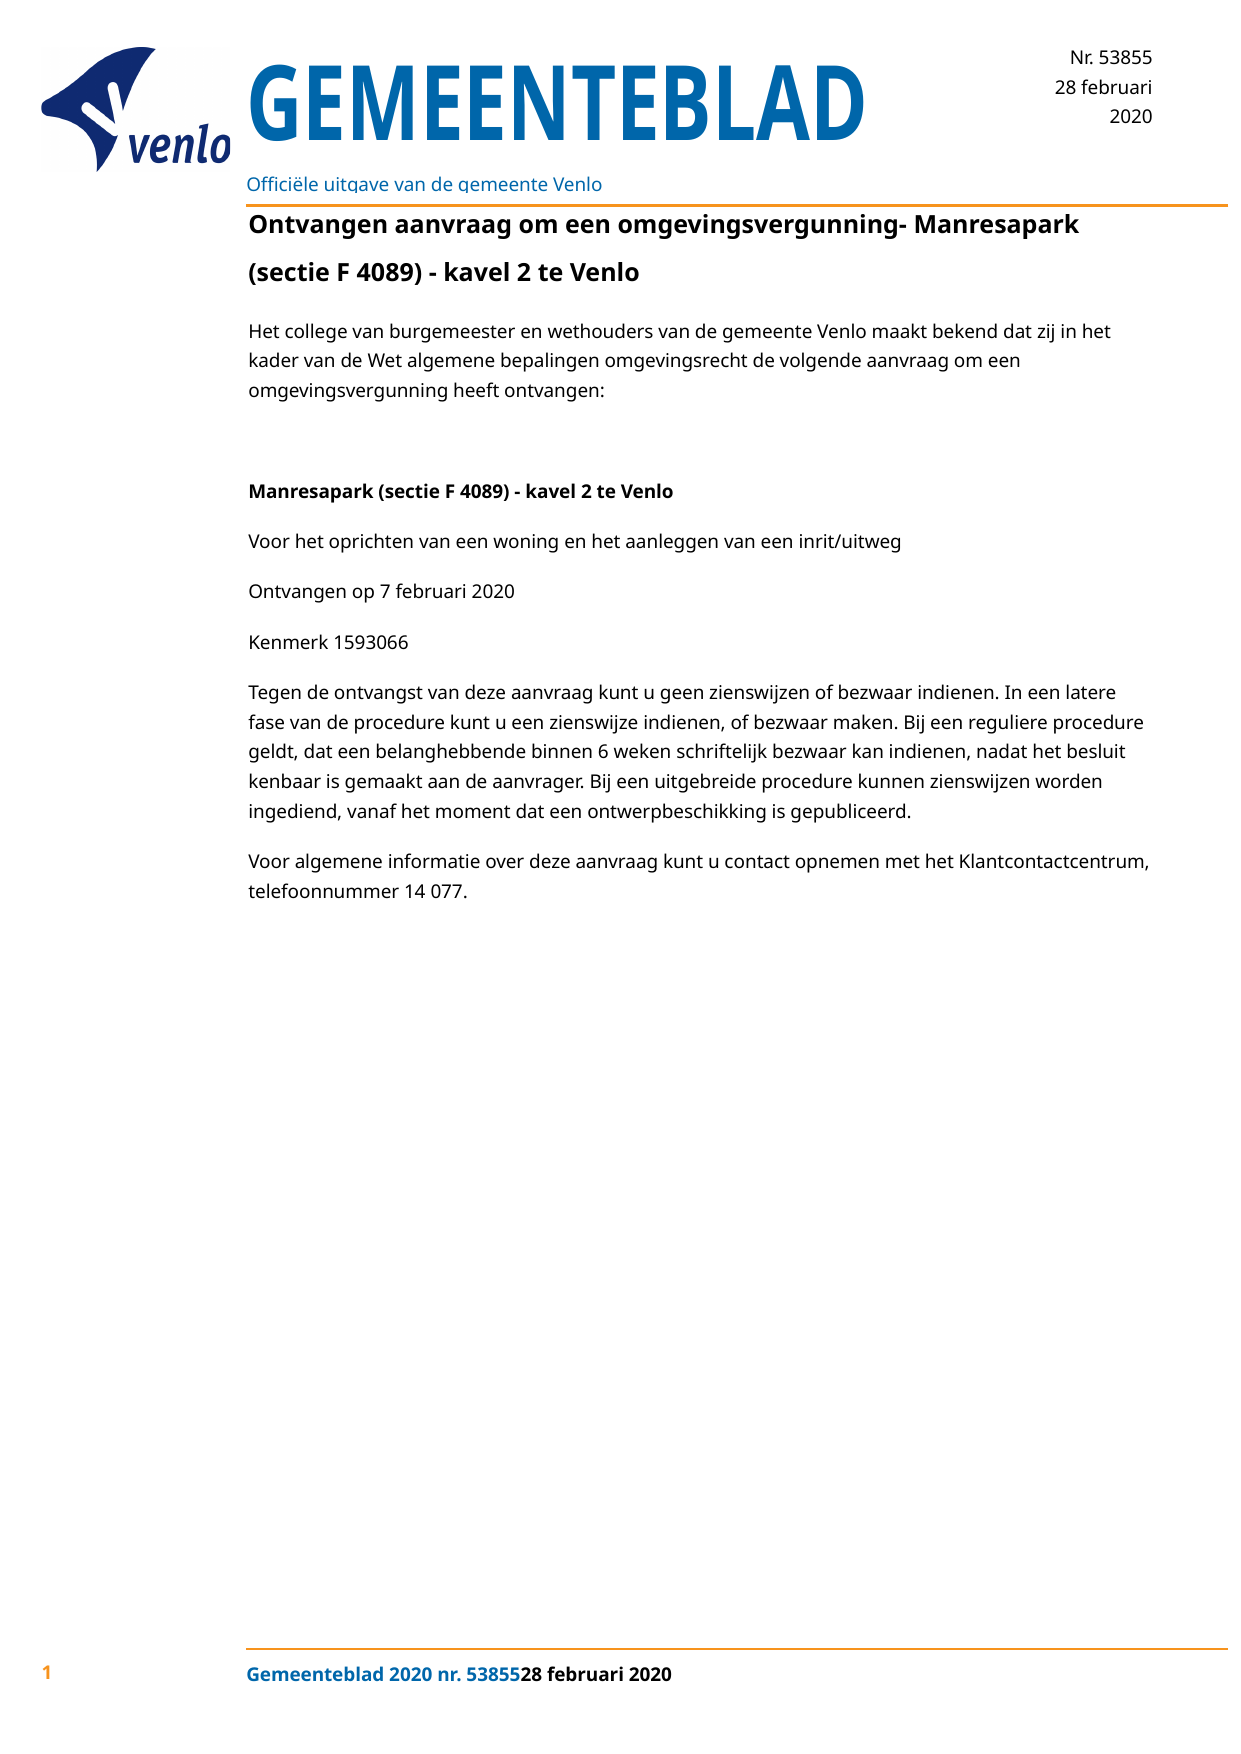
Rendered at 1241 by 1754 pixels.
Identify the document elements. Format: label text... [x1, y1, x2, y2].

text Ontvangen op 7 februari 2020 [248, 579, 1152, 604]
text Tegen de ontvangst van deze aanvraag kunt u geen zienswijzen of bezwaar indienen. In een latere fase van de procedure kunt u een zienswijze indienen, of bezwaar maken. Bij een reguliere procedure geldt, dat een belanghebbende binnen 6 weken schriftelijk bezwaar kan indienen, nadat het besluit kenbaar is gemaakt aan de aanvrager. Bij een uitgebreide procedure kunnen zienswijzen worden ingediend, vanaf het moment dat een ontwerpbeschikking is gepubliceerd. [248, 679, 1152, 824]
text Voor algemene informatie over deze aanvraag kunt u contact opnemen met het Klantcontactcentrum, telefoonnummer 14 077. [248, 848, 1152, 904]
text Ontvangen aanvraag om een omgevingsvergunning- Manresapark (sectie F 4089) - kavel 2 te Venlo [248, 207, 1152, 288]
text Manresapark (sectie F 4089) - kavel 2 te Venlo [248, 478, 1152, 504]
text Het college van burgemeester en wethouders van de gemeente Venlo maakt bekend dat zij in het kader van de Wet algemene bepalingen omgevingsrecht de volgende aanvraag om een omgevingsvergunning heeft ontvangen: [248, 318, 1152, 403]
text Voor het oprichten van een woning en het aanleggen van een inrit/uitweg [248, 528, 1152, 554]
picture [41, 47, 231, 172]
text Kenmerk 1593066 [248, 629, 1152, 655]
